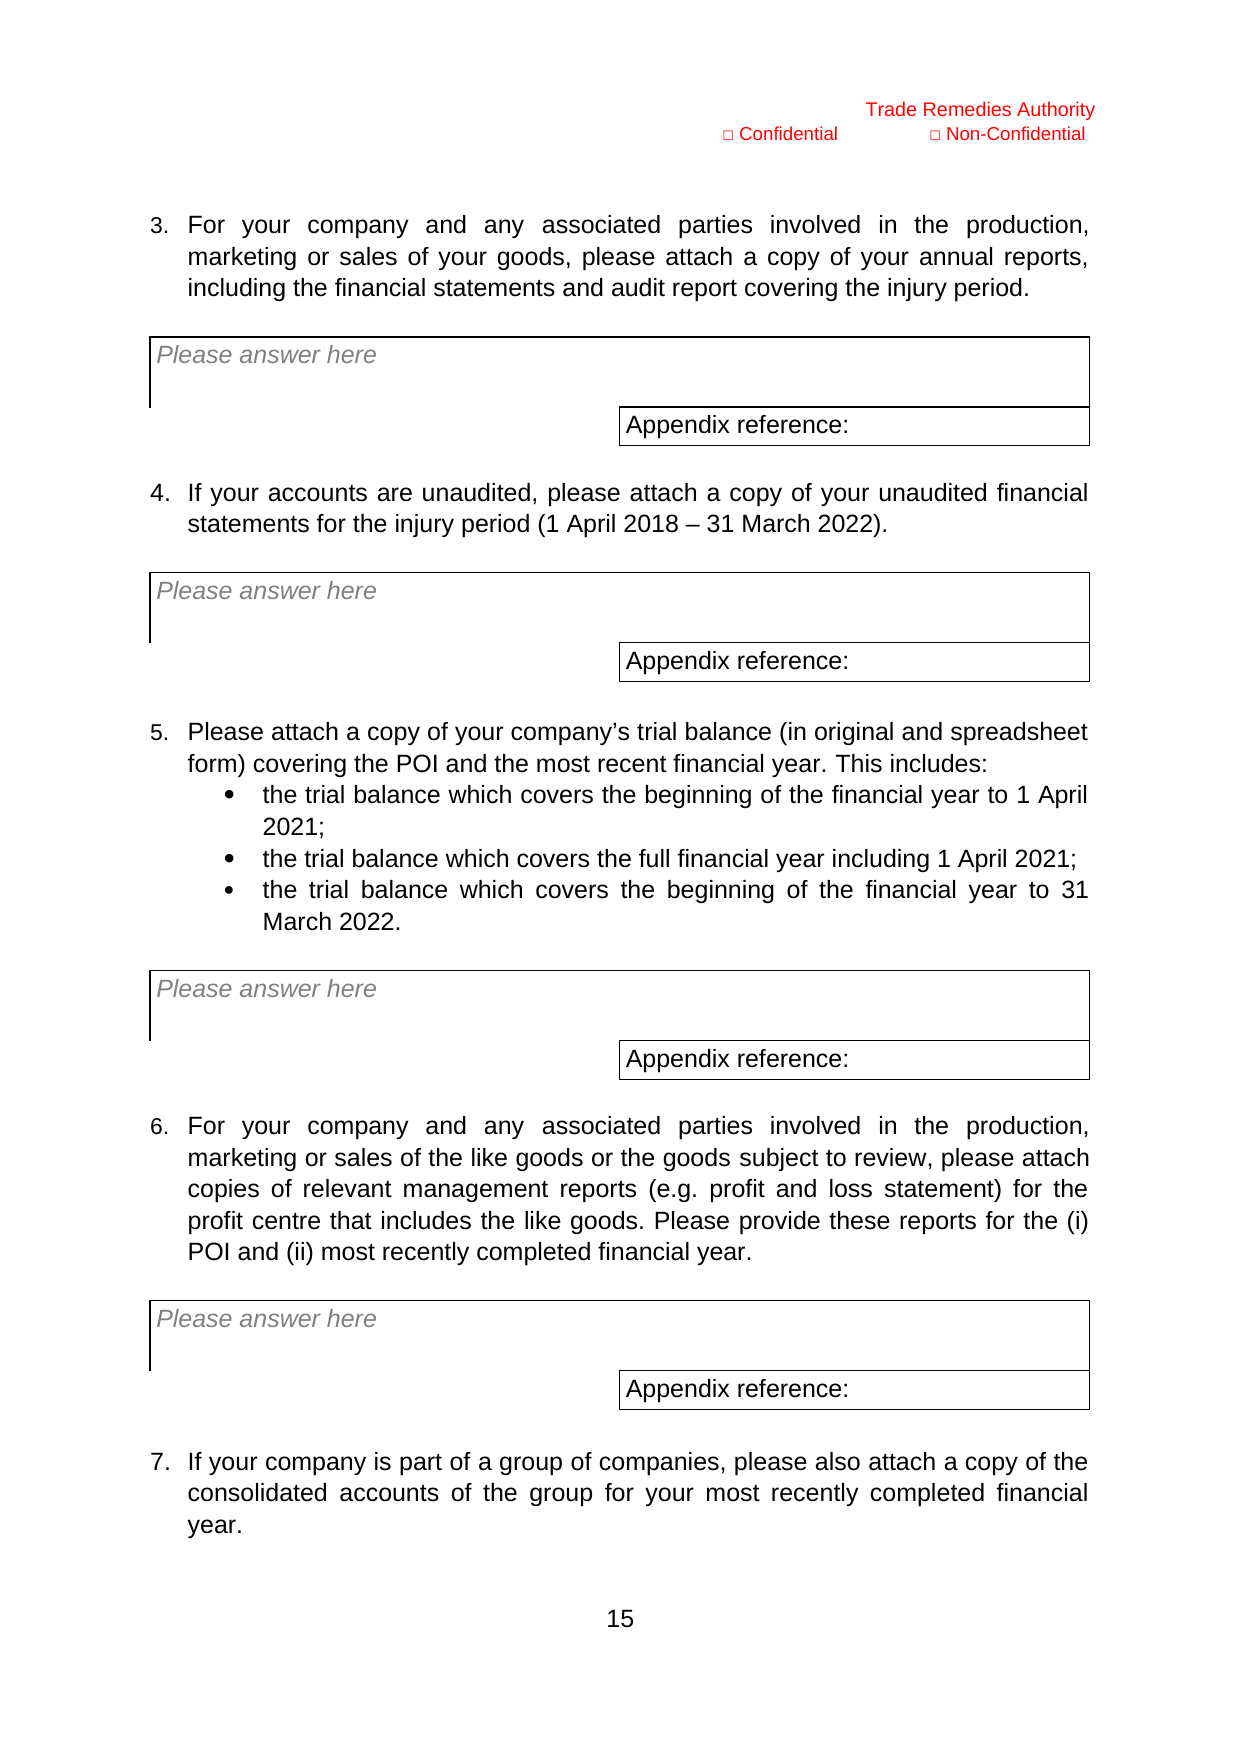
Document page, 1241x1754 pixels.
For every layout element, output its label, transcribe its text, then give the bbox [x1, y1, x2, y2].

table_cell Appendix reference: [620, 1041, 1089, 1078]
list For your company and any associated parties involved in the production, marketing or sales of your goods, please attach a copy of your annual reports, including the financial statements and audit report covering the injury period. [150, 210, 1090, 302]
table_header Please answer here [151, 1301, 1089, 1370]
table_cell [150, 408, 619, 445]
table_header Please answer here [151, 573, 1089, 642]
table_cell [150, 643, 619, 681]
list the trial balance which covers the beginning of the financial year to 1 April 2021; [225, 780, 1090, 841]
table_cell [150, 1041, 619, 1078]
table_cell Appendix reference: [620, 408, 1089, 445]
list If your accounts are unaudited, please attach a copy of your unaudited financial statements for the injury period (1 April 2018 – 31 March 2022). [150, 477, 1090, 538]
list For your company and any associated parties involved in the production, marketing or sales of the like goods or the goods subject to review, please attach copies of relevant management reports (e.g. profit and loss statement) for the profit centre that includes the like goods. Please provide these reports for the (i) POI and (ii) most recently completed financial year. [150, 1111, 1090, 1266]
list If your company is part of a group of companies, please also attach a copy of the consolidated accounts of the group for your most recently completed financial year. [150, 1447, 1090, 1539]
list the trial balance which covers the full financial year including 1 April 2021; [225, 844, 1090, 872]
table_header Please answer here [151, 971, 1089, 1040]
table_cell Appendix reference: [620, 1371, 1089, 1409]
list Please attach a copy of your company’s trial balance (in original and spreadsheet form) covering the POI and the most recent financial year. This includes: [150, 717, 1090, 778]
list the trial balance which covers the beginning of the financial year to 31 March 2022. [225, 875, 1090, 936]
table_cell [150, 1371, 619, 1409]
table_header Please answer here [151, 338, 1089, 406]
table_cell Appendix reference: [620, 643, 1089, 681]
